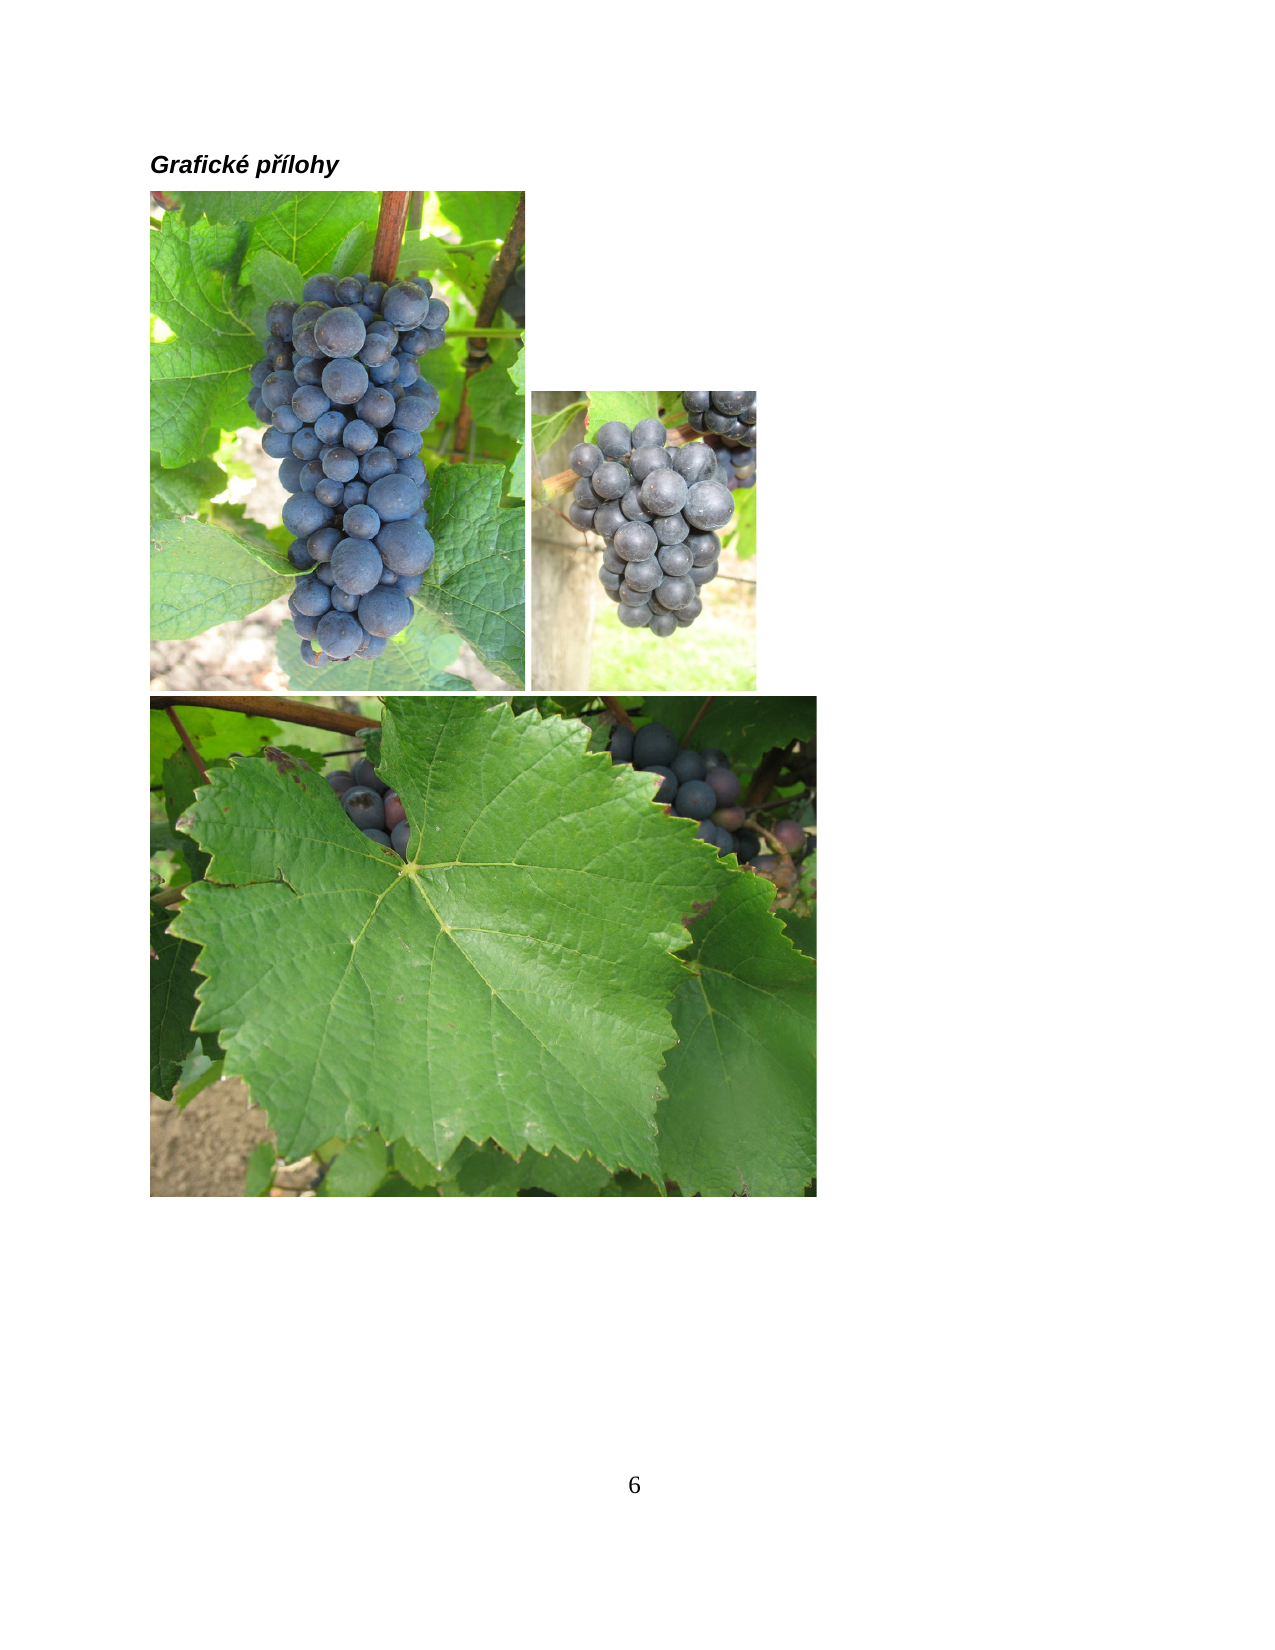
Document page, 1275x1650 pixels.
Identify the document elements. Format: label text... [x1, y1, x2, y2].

subtitle Grafické přílohy [150, 150, 1125, 178]
picture [150, 191, 525, 691]
picture [150, 696, 817, 1197]
picture [531, 391, 757, 691]
